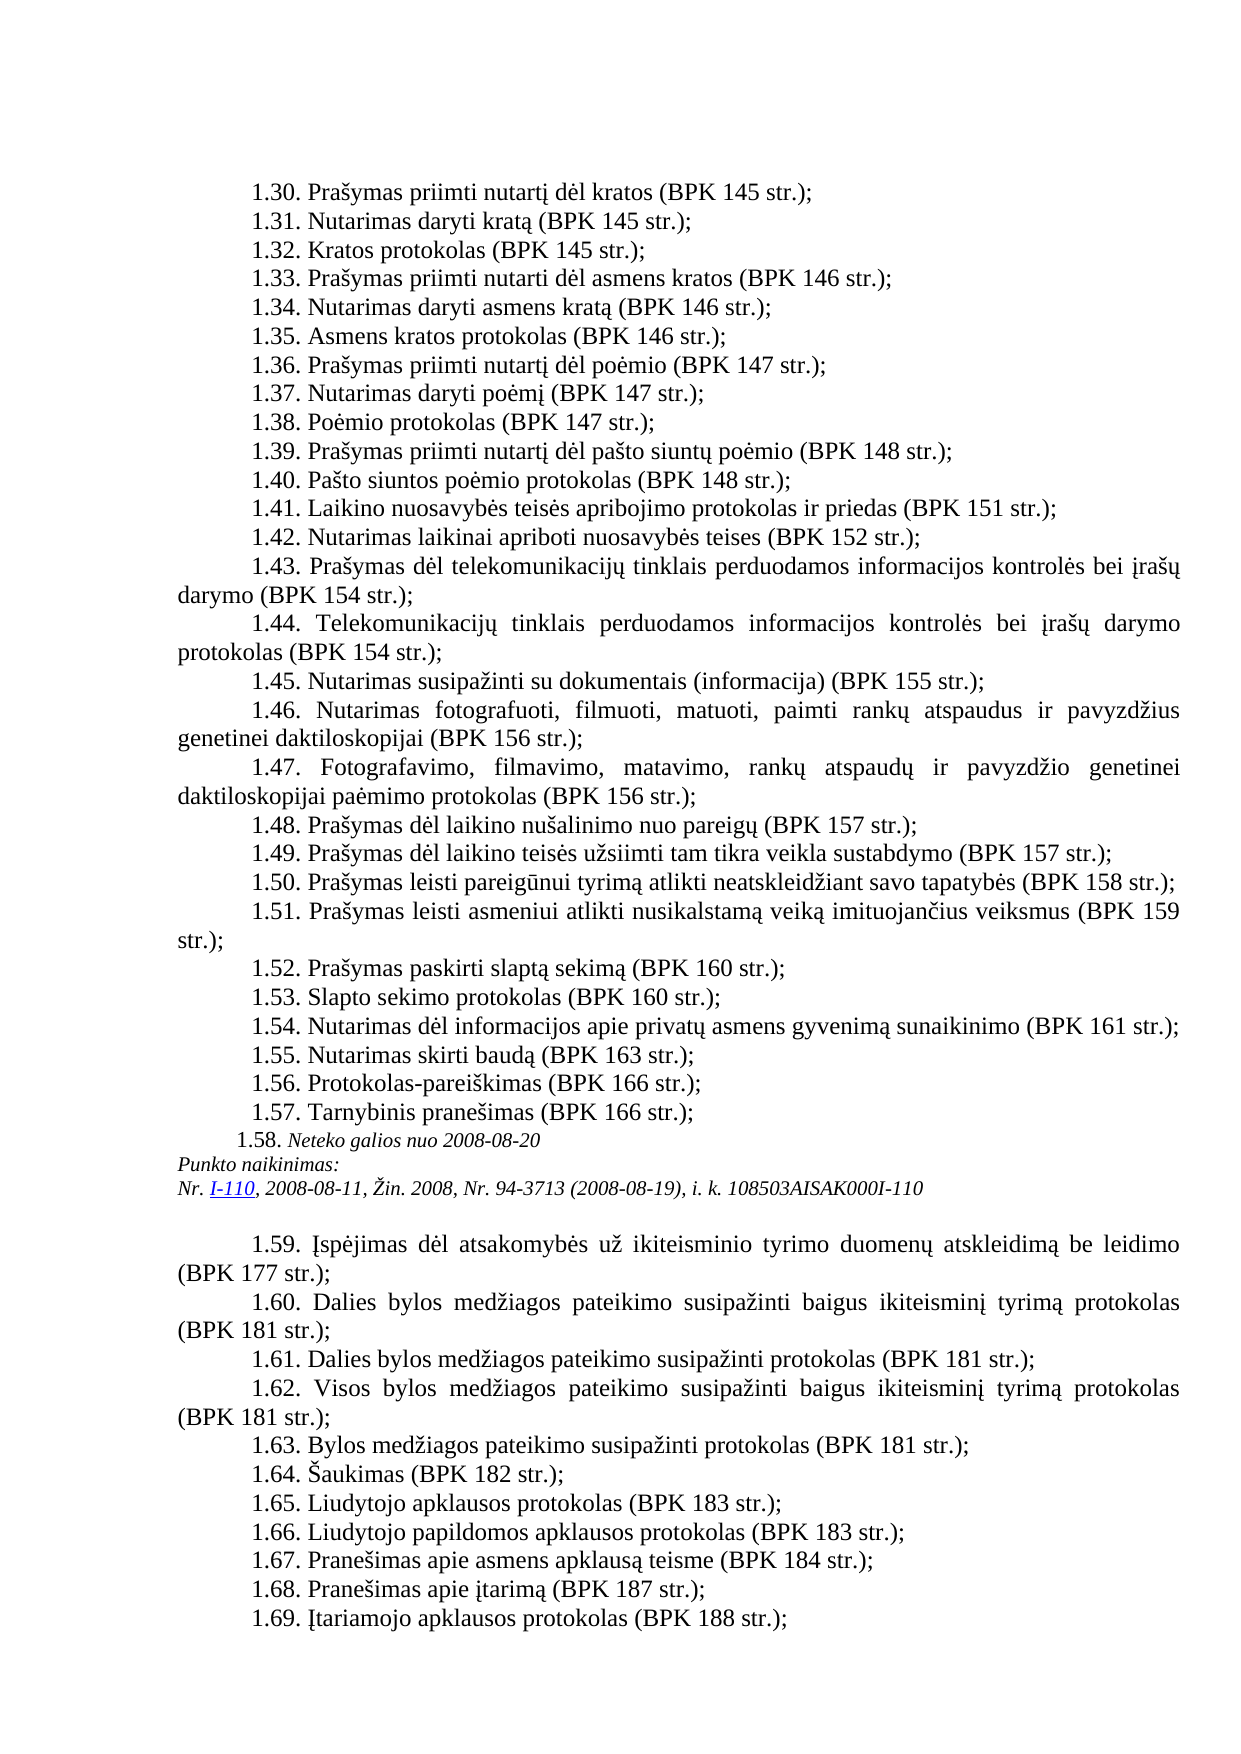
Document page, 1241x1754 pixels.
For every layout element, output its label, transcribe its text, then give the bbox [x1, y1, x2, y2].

text 1.54. Nutarimas dėl informacijos apie privatų asmens gyvenimą sunaikinimo (BPK 161 str.); [177, 1011, 1181, 1040]
text Punkto naikinimas: [177, 1152, 1181, 1176]
text 1.51. Prašymas leisti asmeniui atlikti nusikalstamą veiką imituojančius veiksmus (BPK 159 str.); [177, 896, 1181, 953]
text 1.43. Prašymas dėl telekomunikacijų tinklais perduodamos informacijos kontrolės bei įrašų darymo (BPK 154 str.); [177, 551, 1181, 608]
text 1.58. Neteko galios nuo 2008-08-20 [177, 1126, 1181, 1152]
text 1.32. Kratos protokolas (BPK 145 str.); [177, 235, 1181, 263]
text 1.56. Protokolas-pareiškimas (BPK 166 str.); [177, 1068, 1181, 1097]
text 1.44. Telekomunikacijų tinklais perduodamos informacijos kontrolės bei įrašų darymo protokolas (BPK 154 str.); [177, 608, 1181, 666]
text 1.37. Nutarimas daryti poėmį (BPK 147 str.); [177, 378, 1181, 407]
text 1.34. Nutarimas daryti asmens kratą (BPK 146 str.); [177, 292, 1181, 321]
text 1.53. Slapto sekimo protokolas (BPK 160 str.); [177, 982, 1181, 1011]
text 1.60. Dalies bylos medžiagos pateikimo susipažinti baigus ikiteisminį tyrimą protokolas (BPK 181 str.); [177, 1287, 1181, 1344]
text 1.59. Įspėjimas dėl atsakomybės už ikiteisminio tyrimo duomenų atskleidimą be leidimo (BPK 177 str.); [177, 1229, 1181, 1287]
text 1.36. Prašymas priimti nutartį dėl poėmio (BPK 147 str.); [177, 350, 1181, 378]
text 1.47. Fotografavimo, filmavimo, matavimo, rankų atspaudų ir pavyzdžio genetinei daktiloskopijai paėmimo protokolas (BPK 156 str.); [177, 752, 1181, 810]
text 1.66. Liudytojo papildomos apklausos protokolas (BPK 183 str.); [177, 1517, 1181, 1545]
text 1.39. Prašymas priimti nutartį dėl pašto siuntų poėmio (BPK 148 str.); [177, 436, 1181, 465]
text 1.45. Nutarimas susipažinti su dokumentais (informacija) (BPK 155 str.); [177, 666, 1181, 695]
text 1.46. Nutarimas fotografuoti, filmuoti, matuoti, paimti rankų atspaudus ir pavyzdžius genetinei daktiloskopijai (BPK 156 str.); [177, 695, 1181, 752]
text 1.67. Pranešimas apie asmens apklausą teisme (BPK 184 str.); [177, 1545, 1181, 1574]
text 1.35. Asmens kratos protokolas (BPK 146 str.); [177, 321, 1181, 350]
text 1.69. Įtariamojo apklausos protokolas (BPK 188 str.); [177, 1603, 1181, 1632]
text 1.64. Šaukimas (BPK 182 str.); [177, 1459, 1181, 1488]
text 1.41. Laikino nuosavybės teisės apribojimo protokolas ir priedas (BPK 151 str.); [177, 493, 1181, 522]
text 1.55. Nutarimas skirti baudą (BPK 163 str.); [177, 1040, 1181, 1068]
text 1.42. Nutarimas laikinai apriboti nuosavybės teises (BPK 152 str.); [177, 522, 1181, 551]
text 1.65. Liudytojo apklausos protokolas (BPK 183 str.); [177, 1488, 1181, 1517]
text 1.50. Prašymas leisti pareigūnui tyrimą atlikti neatskleidžiant savo tapatybės (BPK 158 str.); [177, 867, 1181, 896]
text 1.63. Bylos medžiagos pateikimo susipažinti protokolas (BPK 181 str.); [177, 1430, 1181, 1459]
text 1.30. Prašymas priimti nutartį dėl kratos (BPK 145 str.); [177, 177, 1181, 206]
text 1.57. Tarnybinis pranešimas (BPK 166 str.); [177, 1097, 1181, 1126]
text 1.38. Poėmio protokolas (BPK 147 str.); [177, 407, 1181, 436]
text Nr. I-110, 2008-08-11, Žin. 2008, Nr. 94-3713 (2008-08-19), i. k. 108503AISAK000I-110 [177, 1176, 1181, 1200]
text 1.68. Pranešimas apie įtarimą (BPK 187 str.); [177, 1574, 1181, 1603]
text 1.49. Prašymas dėl laikino teisės užsiimti tam tikra veikla sustabdymo (BPK 157 str.); [177, 838, 1181, 867]
text 1.52. Prašymas paskirti slaptą sekimą (BPK 160 str.); [177, 953, 1181, 982]
text 1.31. Nutarimas daryti kratą (BPK 145 str.); [177, 206, 1181, 235]
text 1.40. Pašto siuntos poėmio protokolas (BPK 148 str.); [177, 465, 1181, 493]
text 1.62. Visos bylos medžiagos pateikimo susipažinti baigus ikiteisminį tyrimą protokolas (BPK 181 str.); [177, 1373, 1181, 1430]
text 1.61. Dalies bylos medžiagos pateikimo susipažinti protokolas (BPK 181 str.); [177, 1344, 1181, 1373]
text 1.48. Prašymas dėl laikino nušalinimo nuo pareigų (BPK 157 str.); [177, 810, 1181, 838]
text 1.33. Prašymas priimti nutarti dėl asmens kratos (BPK 146 str.); [177, 263, 1181, 292]
